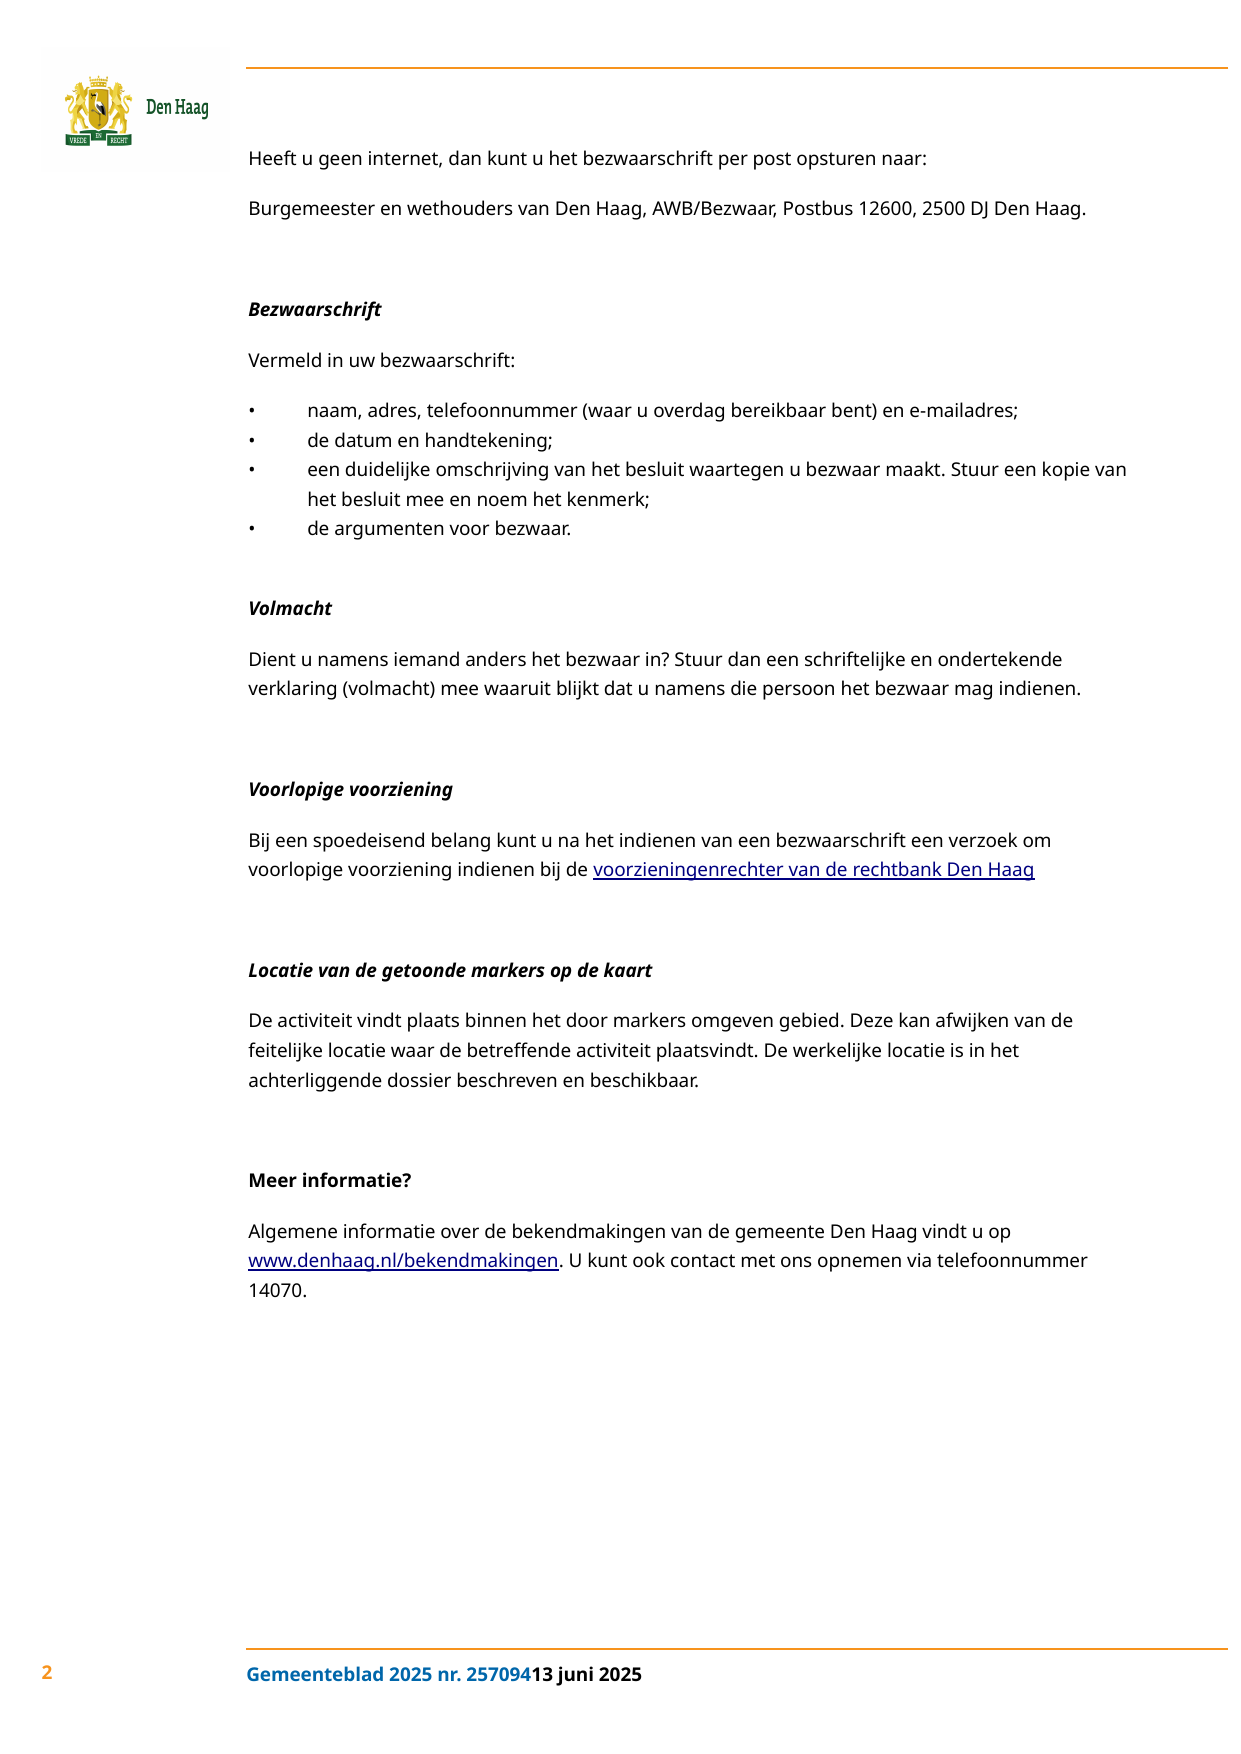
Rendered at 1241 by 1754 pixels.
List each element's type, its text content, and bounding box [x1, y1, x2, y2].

text Voorlopige voorziening [248, 776, 1152, 802]
list naam, adres, telefoonnummer (waar u overdag bereikbaar bent) en e-mailadres; [248, 397, 1152, 423]
list een duidelijke omschrijving van het besluit waartegen u bezwaar maakt. Stuur een kopie van het besluit mee en noem het kenmerk; [248, 456, 1152, 512]
text Meer informatie? [248, 1168, 1152, 1193]
list de datum en handtekening; [248, 427, 1152, 453]
text Heeft u geen internet, dan kunt u het bezwaarschrift per post opsturen naar: [248, 145, 1152, 171]
text Dient u namens iemand anders het bezwaar in? Stuur dan een schriftelijke en ondertekende verklaring (volmacht) mee waaruit blijkt dat u namens die persoon het bezwaar mag indienen. [248, 646, 1152, 701]
list de argumenten voor bezwaar. [248, 516, 1152, 541]
text De activiteit vindt plaats binnen het door markers omgeven gebied. Deze kan afwijken van de feitelijke locatie waar de betreffende activiteit plaatsvindt. De werkelijke locatie is in het achterliggende dossier beschreven en beschikbaar. [248, 1008, 1152, 1093]
text Algemene informatie over de bekendmakingen van de gemeente Den Haag vindt u op www.denhaag.nl/bekendmakingen. U kunt ook contact met ons opnemen via telefoonnummer 14070. [248, 1218, 1152, 1303]
text Vermeld in uw bezwaarschrift: [248, 347, 1152, 373]
text Burgemeester en wethouders van Den Haag, AWB/Bezwaar, Postbus 12600, 2500 DJ Den Haag. [248, 196, 1152, 221]
text Locatie van de getoonde markers op de kaart [248, 957, 1152, 983]
text Bezwaarschrift [248, 296, 1152, 322]
picture [41, 47, 231, 172]
text Volmacht [248, 596, 1152, 621]
text Bij een spoedeisend belang kunt u na het indienen van een bezwaarschrift een verzoek om voorlopige voorziening indienen bij de voorzieningenrechter van de rechtbank Den Haag [248, 827, 1152, 882]
